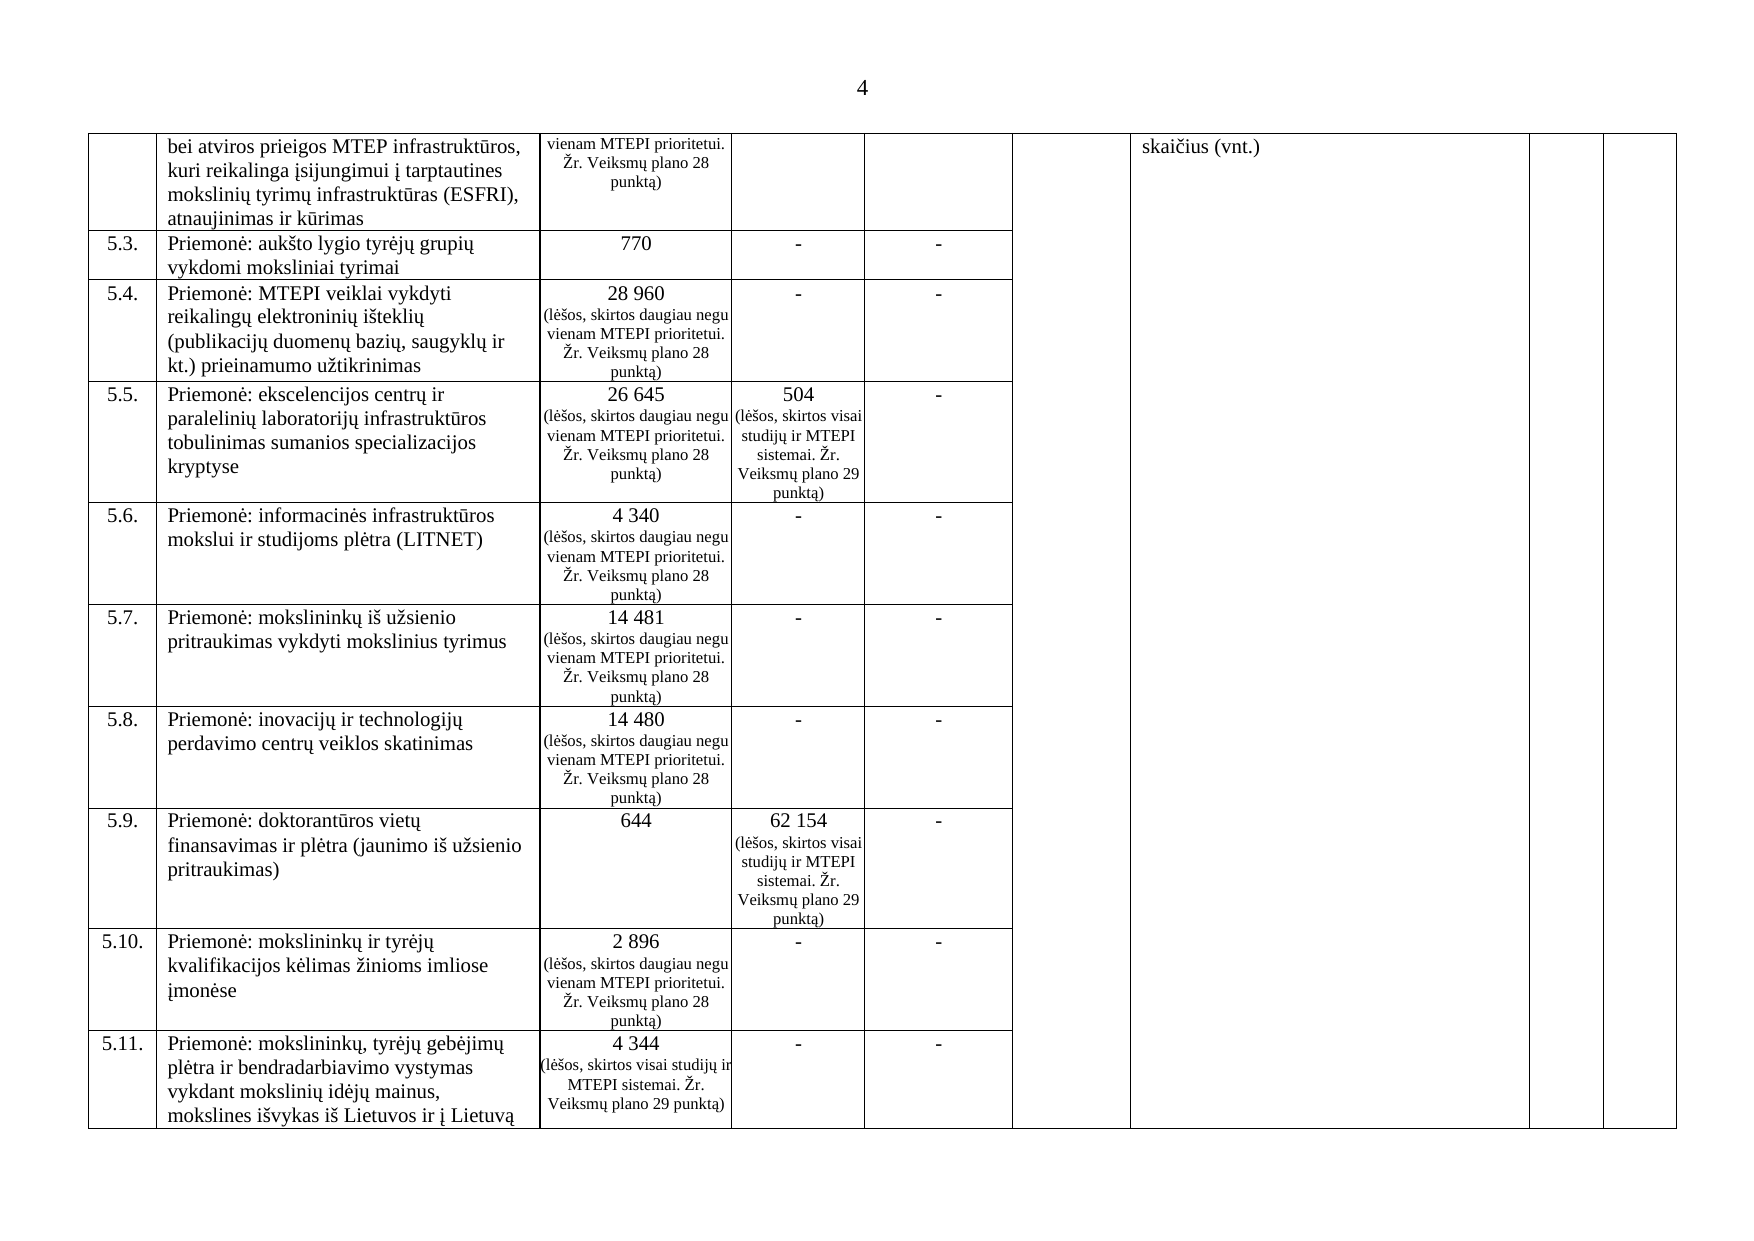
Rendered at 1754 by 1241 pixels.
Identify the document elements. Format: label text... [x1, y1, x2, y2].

table_cell 2 896 (lėšos, skirtos daugiau negu vienam MTEPI prioritetui. Žr. Veiksmų plano 28 punktą) [541, 929, 731, 1030]
table_cell 4 344 (lėšos, skirtos visai studijų ir MTEPI sistemai. Žr. Veiksmų plano 29 punktą) [541, 1031, 731, 1127]
table_cell 770 [541, 231, 731, 279]
table_cell 26 645 (lėšos, skirtos daugiau negu vienam MTEPI prioritetui. Žr. Veiksmų plano 28 punktą) [541, 382, 731, 502]
table_cell 5.5. [89, 382, 156, 502]
table_cell 14 480 (lėšos, skirtos daugiau negu vienam MTEPI prioritetui. Žr. Veiksmų plano 28 punktą) [541, 707, 731, 807]
table_cell - [732, 707, 864, 807]
table_cell - [732, 280, 864, 381]
table_cell Priemonė: mokslininkų, tyrėjų gebėjimų plėtra ir bendradarbiavimo vystymas vykdant mokslinių idėjų mainus, mokslines išvykas iš Lietuvos ir į Lietuvą [157, 1031, 539, 1127]
table_cell 5.7. [89, 605, 156, 706]
table_cell 5.6. [89, 503, 156, 604]
table_cell Priemonė: MTEPI veiklai vykdyti reikalingų elektroninių išteklių (publikacijų duomenų bazių, saugyklų ir kt.) prieinamumo užtikrinimas [157, 280, 539, 381]
table_cell - [865, 707, 1012, 807]
table_cell - [732, 503, 864, 604]
table_cell Priemonė: ekscelencijos centrų ir paralelinių laboratorijų infrastruktūros tobulinimas sumanios specializacijos kryptyse [157, 382, 539, 502]
table_cell - [865, 1031, 1012, 1127]
table_cell 4 340 (lėšos, skirtos daugiau negu vienam MTEPI prioritetui. Žr. Veiksmų plano 28 punktą) [541, 503, 731, 604]
table_cell Priemonė: doktorantūros vietų finansavimas ir plėtra (jaunimo iš užsienio pritraukimas) [157, 809, 539, 928]
table_cell 5.10. [89, 929, 156, 1030]
table_cell - [732, 605, 864, 706]
table_cell skaičius (vnt.) [1131, 134, 1529, 1127]
table_cell [1013, 134, 1130, 1127]
table_cell - [732, 134, 864, 230]
table_cell Priemonė: aukšto lygio tyrėjų grupių vykdomi moksliniai tyrimai [157, 231, 539, 279]
table_cell - [865, 605, 1012, 706]
table_cell - [865, 231, 1012, 279]
table_cell - [865, 134, 1012, 230]
table_cell - [865, 929, 1012, 1030]
table_cell 14 481 (lėšos, skirtos daugiau negu vienam MTEPI prioritetui. Žr. Veiksmų plano 28 punktą) [541, 605, 731, 706]
table_cell 5.3. [89, 231, 156, 279]
table_cell - [732, 929, 864, 1030]
table_cell - [865, 280, 1012, 381]
table_cell 5.9. [89, 809, 156, 928]
table_cell 504 (lėšos, skirtos visai studijų ir MTEPI sistemai. Žr. Veiksmų plano 29 punktą) [732, 382, 864, 502]
table_cell Priemonė: mokslininkų ir tyrėjų kvalifikacijos kėlimas žinioms imliose įmonėse [157, 929, 539, 1030]
table_cell - [732, 231, 864, 279]
table_cell 5.4. [89, 280, 156, 381]
table_cell 5.11. [89, 1031, 156, 1127]
table_cell bei atviros prieigos MTEP infrastruktūros, kuri reikalinga įsijungimui į tarptautines mokslinių tyrimų infrastruktūras (ESFRI), atnaujinimas ir kūrimas [157, 134, 539, 230]
table_cell 644 [541, 809, 731, 928]
table_cell 5.8. [89, 707, 156, 807]
table_cell Priemonė: inovacijų ir technologijų perdavimo centrų veiklos skatinimas [157, 707, 539, 807]
table_cell [1530, 134, 1603, 1127]
table_cell 28 960 (lėšos, skirtos daugiau negu vienam MTEPI prioritetui. Žr. Veiksmų plano 28 punktą) [541, 280, 731, 381]
table_cell [89, 134, 156, 230]
table_cell Priemonė: informacinės infrastruktūros mokslui ir studijoms plėtra (LITNET) [157, 503, 539, 604]
table_cell - [732, 1031, 864, 1127]
table_cell 62 154 (lėšos, skirtos visai studijų ir MTEPI sistemai. Žr. Veiksmų plano 29 punktą) [732, 809, 864, 928]
table_cell Priemonė: mokslininkų iš užsienio pritraukimas vykdyti mokslinius tyrimus [157, 605, 539, 706]
table_cell - [865, 382, 1012, 502]
table_cell - [865, 809, 1012, 928]
table_cell [1604, 134, 1676, 1127]
table_cell - [865, 503, 1012, 604]
table_cell vienam MTEPI prioritetui. Žr. Veiksmų plano 28 punktą) [541, 134, 731, 230]
